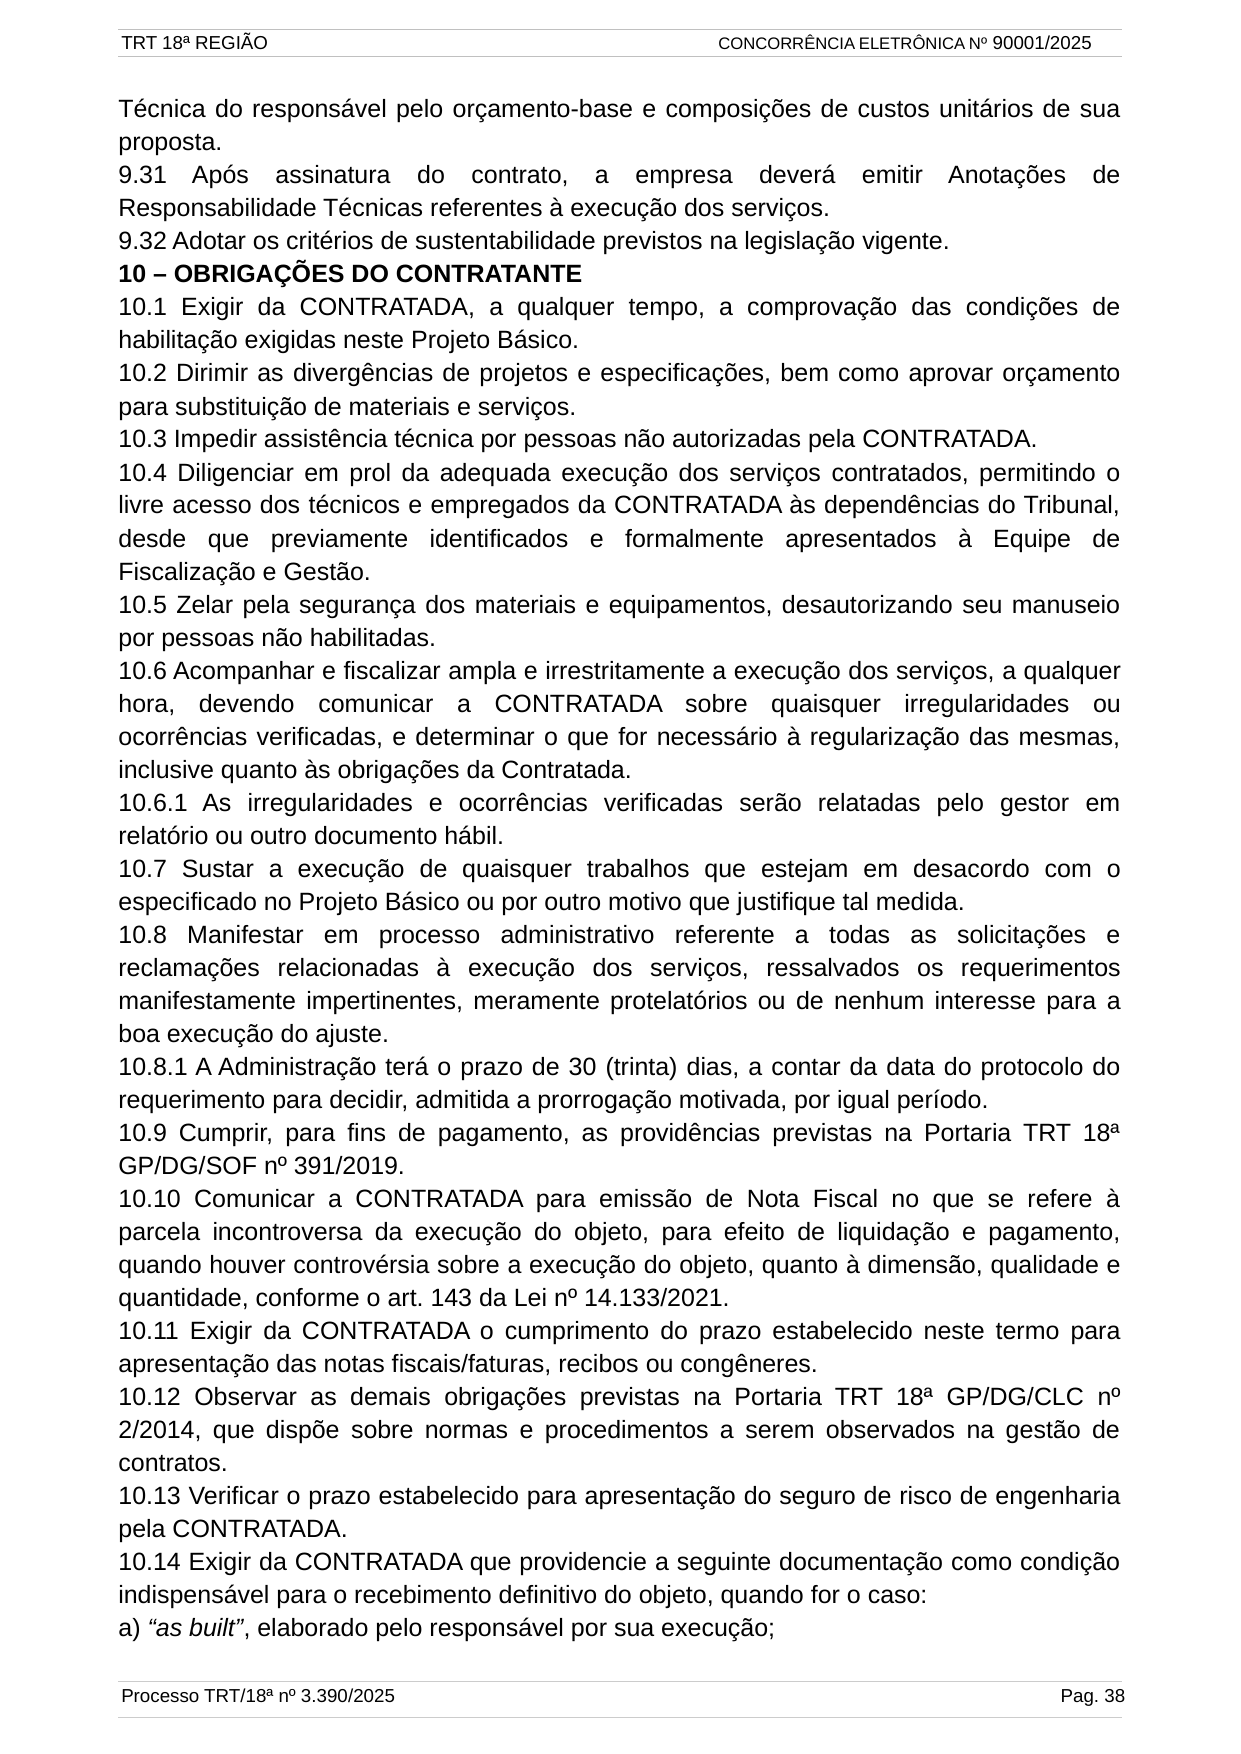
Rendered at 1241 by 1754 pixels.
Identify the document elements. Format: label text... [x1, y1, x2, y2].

text 10 – OBRIGAÇÕES DO CONTRATANTE [118, 259, 1122, 288]
text 10.6.1 As irregularidades e ocorrências verificadas serão relatadas pelo gestor em relatório ou outro documento hábil. [118, 788, 1122, 849]
text 10.3 Impedir assistência técnica por pessoas não autorizadas pela CONTRATADA. [118, 424, 1122, 453]
text 10.12 Observar as demais obrigações previstas na Portaria TRT 18ª GP/DG/CLC nº 2/2014, que dispõe sobre normas e procedimentos a serem observados na gestão de contratos. [118, 1382, 1122, 1477]
text 9.32 Adotar os critérios de sustentabilidade previstos na legislação vigente. [118, 226, 1122, 255]
text 10.4 Diligenciar em prol da adequada execução dos serviços contratados, permitindo o livre acesso dos técnicos e empregados da CONTRATADA às dependências do Tribunal, desde que previamente identificados e formalmente apresentados à Equipe de Fiscalização e Gestão. [118, 457, 1122, 585]
text 10.6 Acompanhar e fiscalizar ampla e irrestritamente a execução dos serviços, a qualquer hora, devendo comunicar a CONTRATADA sobre quaisquer irregularidades ou ocorrências verificadas, e determinar o que for necessário à regularização das mesmas, inclusive quanto às obrigações da Contratada. [118, 656, 1122, 783]
text 10.7 Sustar a execução de quaisquer trabalhos que estejam em desacordo com o especificado no Projeto Básico ou por outro motivo que justifique tal medida. [118, 854, 1122, 916]
text a) “as built”, elaborado pelo responsável por sua execução; [118, 1613, 1122, 1642]
text 10.9 Cumprir, para fins de pagamento, as providências previstas na Portaria TRT 18ª GP/DG/SOF nº 391/2019. [118, 1118, 1122, 1180]
text 10.11 Exigir da CONTRATADA o cumprimento do prazo estabelecido neste termo para apresentação das notas fiscais/faturas, recibos ou congêneres. [118, 1316, 1122, 1378]
text 10.8 Manifestar em processo administrativo referente a todas as solicitações e reclamações relacionadas à execução dos serviços, ressalvados os requerimentos manifestamente impertinentes, meramente protelatórios ou de nenhum interesse para a boa execução do ajuste. [118, 920, 1122, 1048]
text 10.10 Comunicar a CONTRATADA para emissão de Nota Fiscal no que se refere à parcela incontroversa da execução do objeto, para efeito de liquidação e pagamento, quando houver controvérsia sobre a execução do objeto, quanto à dimensão, qualidade e quantidade, conforme o art. 143 da Lei nº 14.133/2021. [118, 1184, 1122, 1312]
text 10.2 Dirimir as divergências de projetos e especificações, bem como aprovar orçamento para substituição de materiais e serviços. [118, 358, 1122, 420]
text Técnica do responsável pelo orçamento-base e composições de custos unitários de sua proposta. [118, 94, 1122, 156]
text 10.13 Verificar o prazo estabelecido para apresentação do seguro de risco de engenharia pela CONTRATADA. [118, 1481, 1122, 1543]
text 10.8.1 A Administração terá o prazo de 30 (trinta) dias, a contar da data do protocolo do requerimento para decidir, admitida a prorrogação motivada, por igual período. [118, 1052, 1122, 1114]
text 10.14 Exigir da CONTRATADA que providencie a seguinte documentação como condição indispensável para o recebimento definitivo do objeto, quando for o caso: [118, 1547, 1122, 1609]
text 10.5 Zelar pela segurança dos materiais e equipamentos, desautorizando seu manuseio por pessoas não habilitadas. [118, 589, 1122, 651]
text 9.31 Após assinatura do contrato, a empresa deverá emitir Anotações de Responsabilidade Técnicas referentes à execução dos serviços. [118, 160, 1122, 222]
text 10.1 Exigir da CONTRATADA, a qualquer tempo, a comprovação das condições de habilitação exigidas neste Projeto Básico. [118, 292, 1122, 354]
